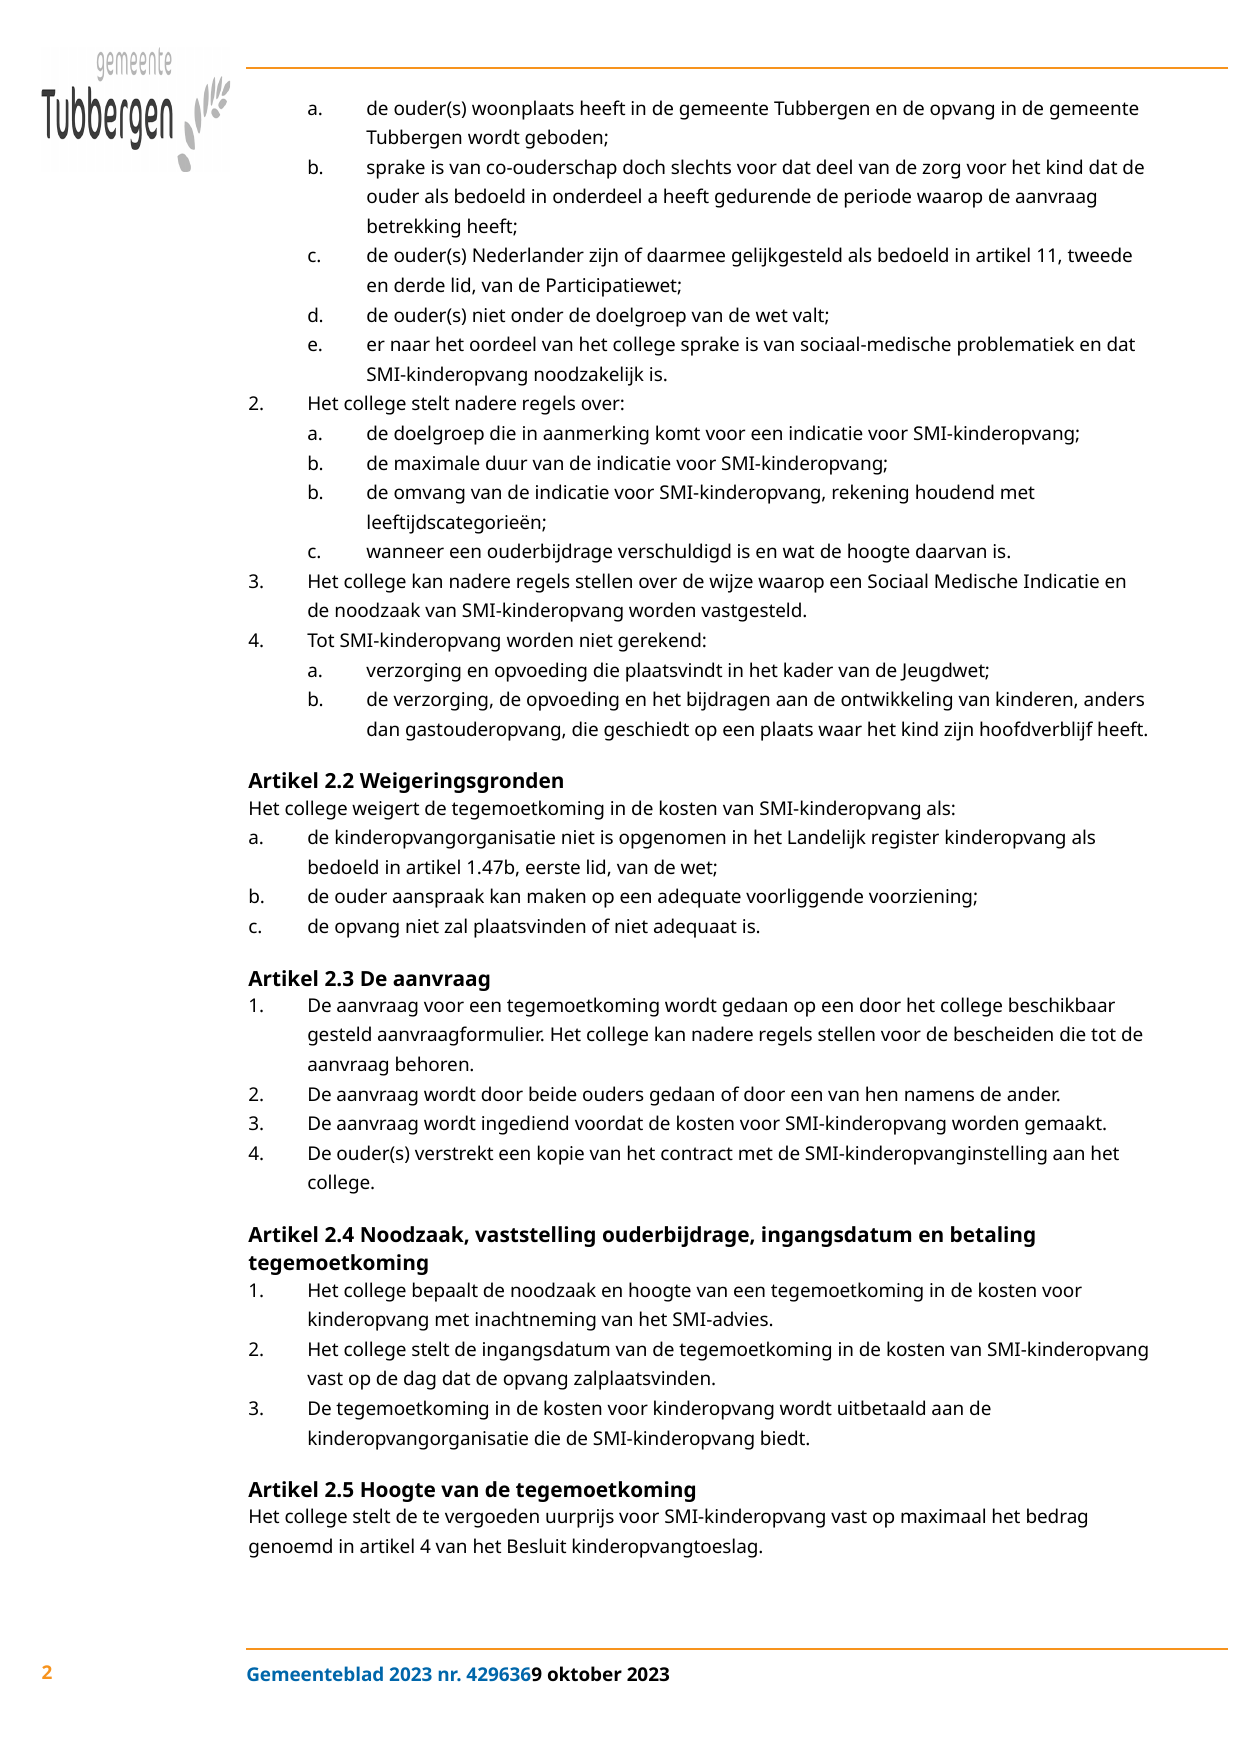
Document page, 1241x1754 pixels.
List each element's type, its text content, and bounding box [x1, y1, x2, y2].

text Artikel 2.3 De aanvraag [248, 964, 1152, 992]
list de kinderopvangorganisatie niet is opgenomen in het Landelijk register kinderopvang als bedoeld in artikel 1.47b, eerste lid, van de wet; [248, 824, 1152, 880]
list De aanvraag wordt door beide ouders gedaan of door een van hen namens de ander. [248, 1081, 1152, 1107]
list de ouder(s) niet onder de doelgroep van de wet valt; [307, 302, 1152, 328]
list Het college stelt de ingangsdatum van de tegemoetkoming in de kosten van SMI-kinderopvang vast op de dag dat de opvang zalplaatsvinden. [248, 1336, 1152, 1391]
text Artikel 2.4 Noodzaak, vaststelling ouderbijdrage, ingangsdatum en betaling tegemoetkoming [248, 1220, 1152, 1277]
picture [41, 47, 231, 172]
list de opvang niet zal plaatsvinden of niet adequaat is. [248, 913, 1152, 939]
list de ouder(s) Nederlander zijn of daarmee gelijkgesteld als bedoeld in artikel 11, tweede en derde lid, van de Participatiewet; [307, 243, 1152, 298]
list de omvang van de indicatie voor SMI-kinderopvang, rekening houdend met leeftijdscategorieën; [307, 479, 1152, 535]
list verzorging en opvoeding die plaatsvindt in het kader van de Jeugdwet; [307, 657, 1152, 683]
text Het college stelt de te vergoeden uurprijs voor SMI-kinderopvang vast op maximaal het bedrag genoemd in artikel 4 van het Besluit kinderopvangtoeslag. [248, 1504, 1152, 1559]
list De tegemoetkoming in de kosten voor kinderopvang wordt uitbetaald aan de kinderopvangorganisatie die de SMI-kinderopvang biedt. [248, 1395, 1152, 1451]
list de ouder aanspraak kan maken op een adequate voorliggende voorziening; [248, 884, 1152, 909]
list Tot SMI-kinderopvang worden niet gerekend: [248, 627, 1152, 653]
list er naar het oordeel van het college sprake is van sociaal-medische problematiek en dat SMI-kinderopvang noodzakelijk is. [307, 331, 1152, 387]
list Het college stelt nadere regels over: [248, 391, 1152, 416]
list sprake is van co-ouderschap doch slechts voor dat deel van de zorg voor het kind dat de ouder als bedoeld in onderdeel a heeft gedurende de periode waarop de aanvraag betrekking heeft; [307, 154, 1152, 239]
list Het college bepaalt de noodzaak en hoogte van een tegemoetkoming in de kosten voor kinderopvang met inachtneming van het SMI-advies. [248, 1277, 1152, 1332]
list de doelgroep die in aanmerking komt voor een indicatie voor SMI-kinderopvang; [307, 420, 1152, 446]
list De aanvraag wordt ingediend voordat de kosten voor SMI-kinderopvang worden gemaakt. [248, 1110, 1152, 1136]
list de ouder(s) woonplaats heeft in de gemeente Tubbergen en de opvang in de gemeente Tubbergen wordt geboden; [307, 95, 1152, 150]
list de verzorging, de opvoeding en het bijdragen aan de ontwikkeling van kinderen, anders dan gastouderopvang, die geschiedt op een plaats waar het kind zijn hoofdverblijf heeft. [307, 686, 1152, 742]
list Het college kan nadere regels stellen over de wijze waarop een Sociaal Medische Indicatie en de noodzaak van SMI-kinderopvang worden vastgesteld. [248, 568, 1152, 623]
text Artikel 2.5 Hoogte van de tegemoetkoming [248, 1475, 1152, 1504]
text Artikel 2.2 Weigeringsgronden [248, 766, 1152, 795]
list De aanvraag voor een tegemoetkoming wordt gedaan op een door het college beschikbaar gesteld aanvraagformulier. Het college kan nadere regels stellen voor de bescheiden die tot de aanvraag behoren. [248, 992, 1152, 1077]
list De ouder(s) verstrekt een kopie van het contract met de SMI-kinderopvanginstelling aan het college. [248, 1140, 1152, 1195]
list de maximale duur van de indicatie voor SMI-kinderopvang; [307, 450, 1152, 476]
text Het college weigert de tegemoetkoming in de kosten van SMI-kinderopvang als: [248, 795, 1152, 821]
list wanneer een ouderbijdrage verschuldigd is en wat de hoogte daarvan is. [307, 538, 1152, 564]
